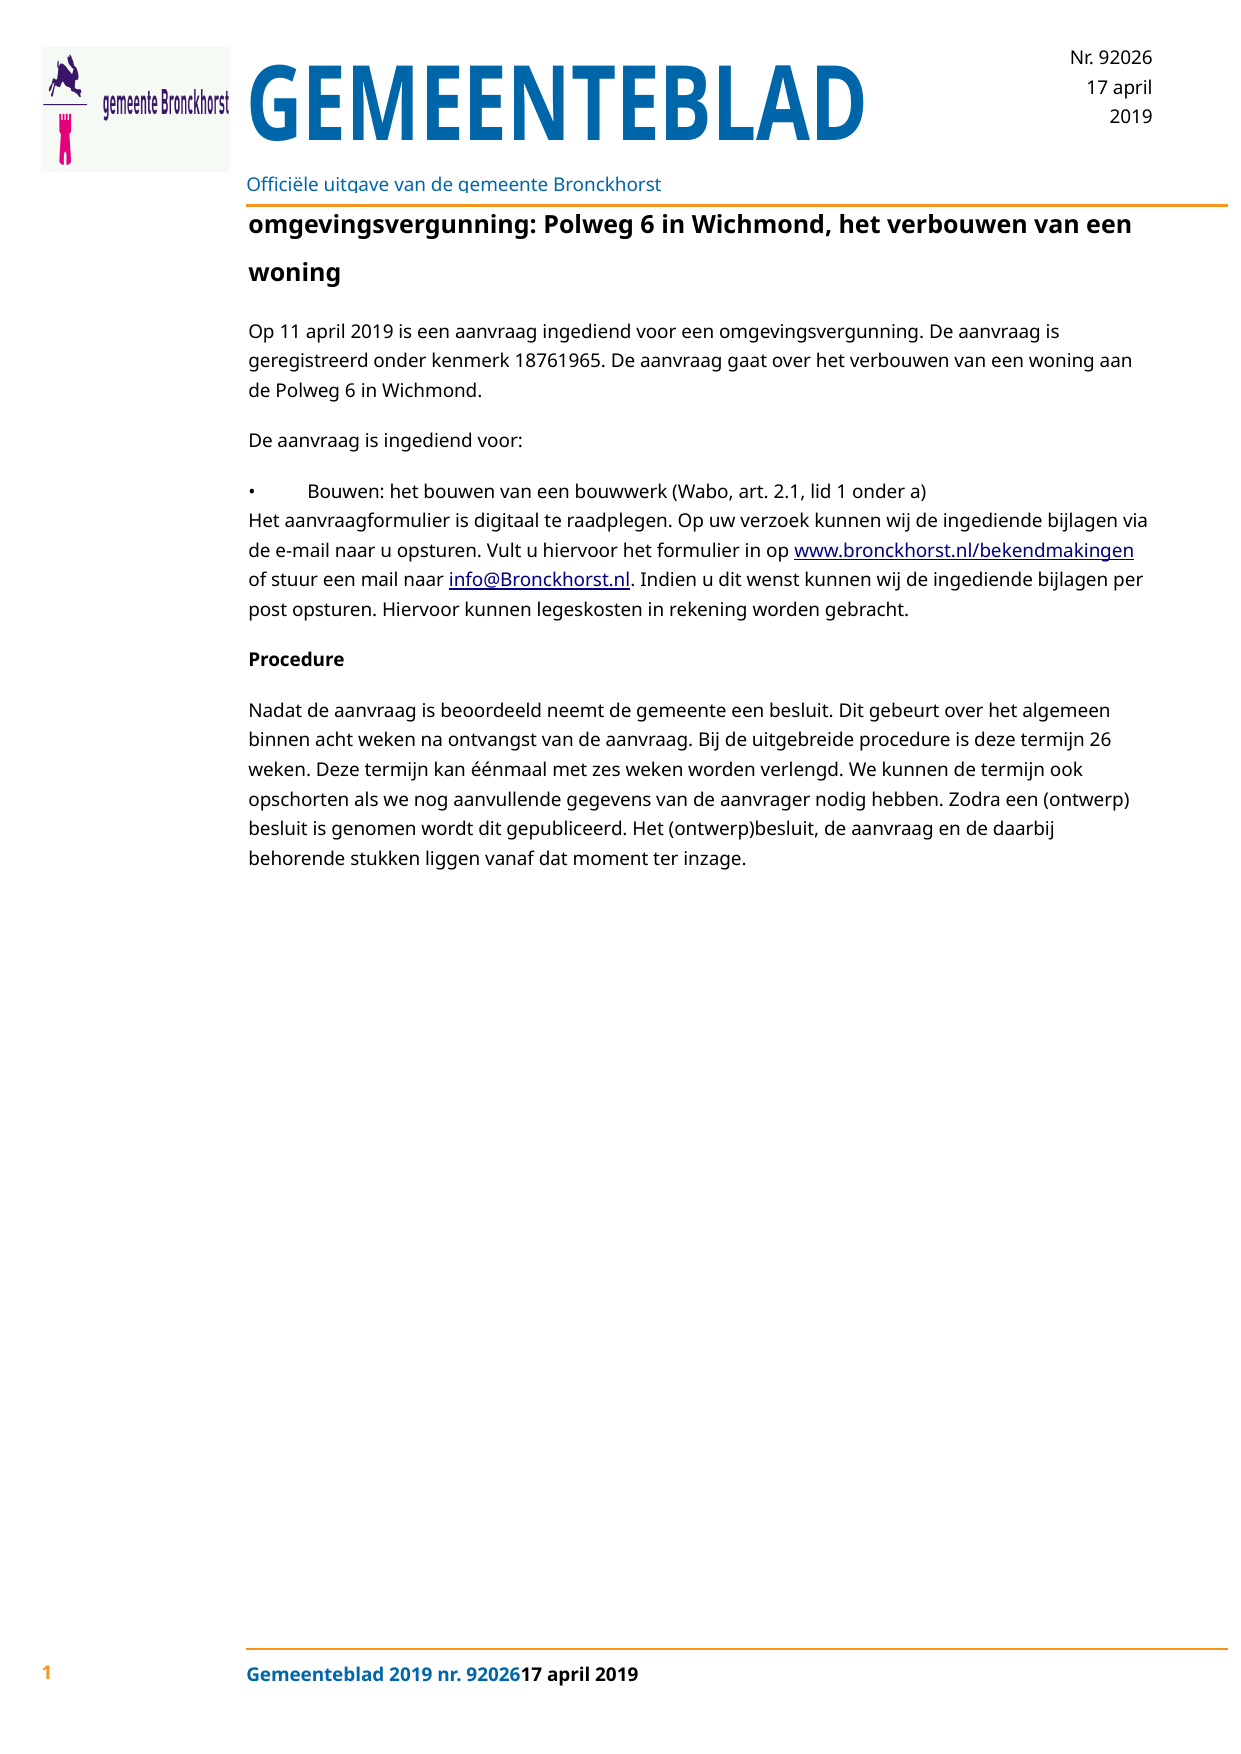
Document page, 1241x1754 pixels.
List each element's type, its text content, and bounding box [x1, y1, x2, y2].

text De aanvraag is ingediend voor: [248, 427, 1152, 453]
picture [41, 47, 231, 172]
text Procedure [248, 647, 1152, 672]
list Bouwen: het bouwen van een bouwwerk (Wabo, art. 2.1, lid 1 onder a) [248, 478, 1152, 504]
text Het aanvraagformulier is digitaal te raadplegen. Op uw verzoek kunnen wij de ingediende bijlagen via de e-mail naar u opsturen. Vult u hiervoor het formulier in op www.bronckhorst.nl/bekendmakingen of stuur een mail naar info@Bronckhorst.nl. Indien u dit wenst kunnen wij de ingediende bijlagen per post opsturen. Hiervoor kunnen legeskosten in rekening worden gebracht. [248, 507, 1152, 622]
text omgevingsvergunning: Polweg 6 in Wichmond, het verbouwen van een woning [248, 207, 1152, 288]
text Nadat de aanvraag is beoordeeld neemt de gemeente een besluit. Dit gebeurt over het algemeen binnen acht weken na ontvangst van de aanvraag. Bij de uitgebreide procedure is deze termijn 26 weken. Deze termijn kan éénmaal met zes weken worden verlengd. We kunnen de termijn ook opschorten als we nog aanvullende gegevens van de aanvrager nodig hebben. Zodra een (ontwerp) besluit is genomen wordt dit gepubliceerd. Het (ontwerp)besluit, de aanvraag en de daarbij behorende stukken liggen vanaf dat moment ter inzage. [248, 697, 1152, 871]
text Op 11 april 2019 is een aanvraag ingediend voor een omgevingsvergunning. De aanvraag is geregistreerd onder kenmerk 18761965. De aanvraag gaat over het verbouwen van een woning aan de Polweg 6 in Wichmond. [248, 318, 1152, 403]
